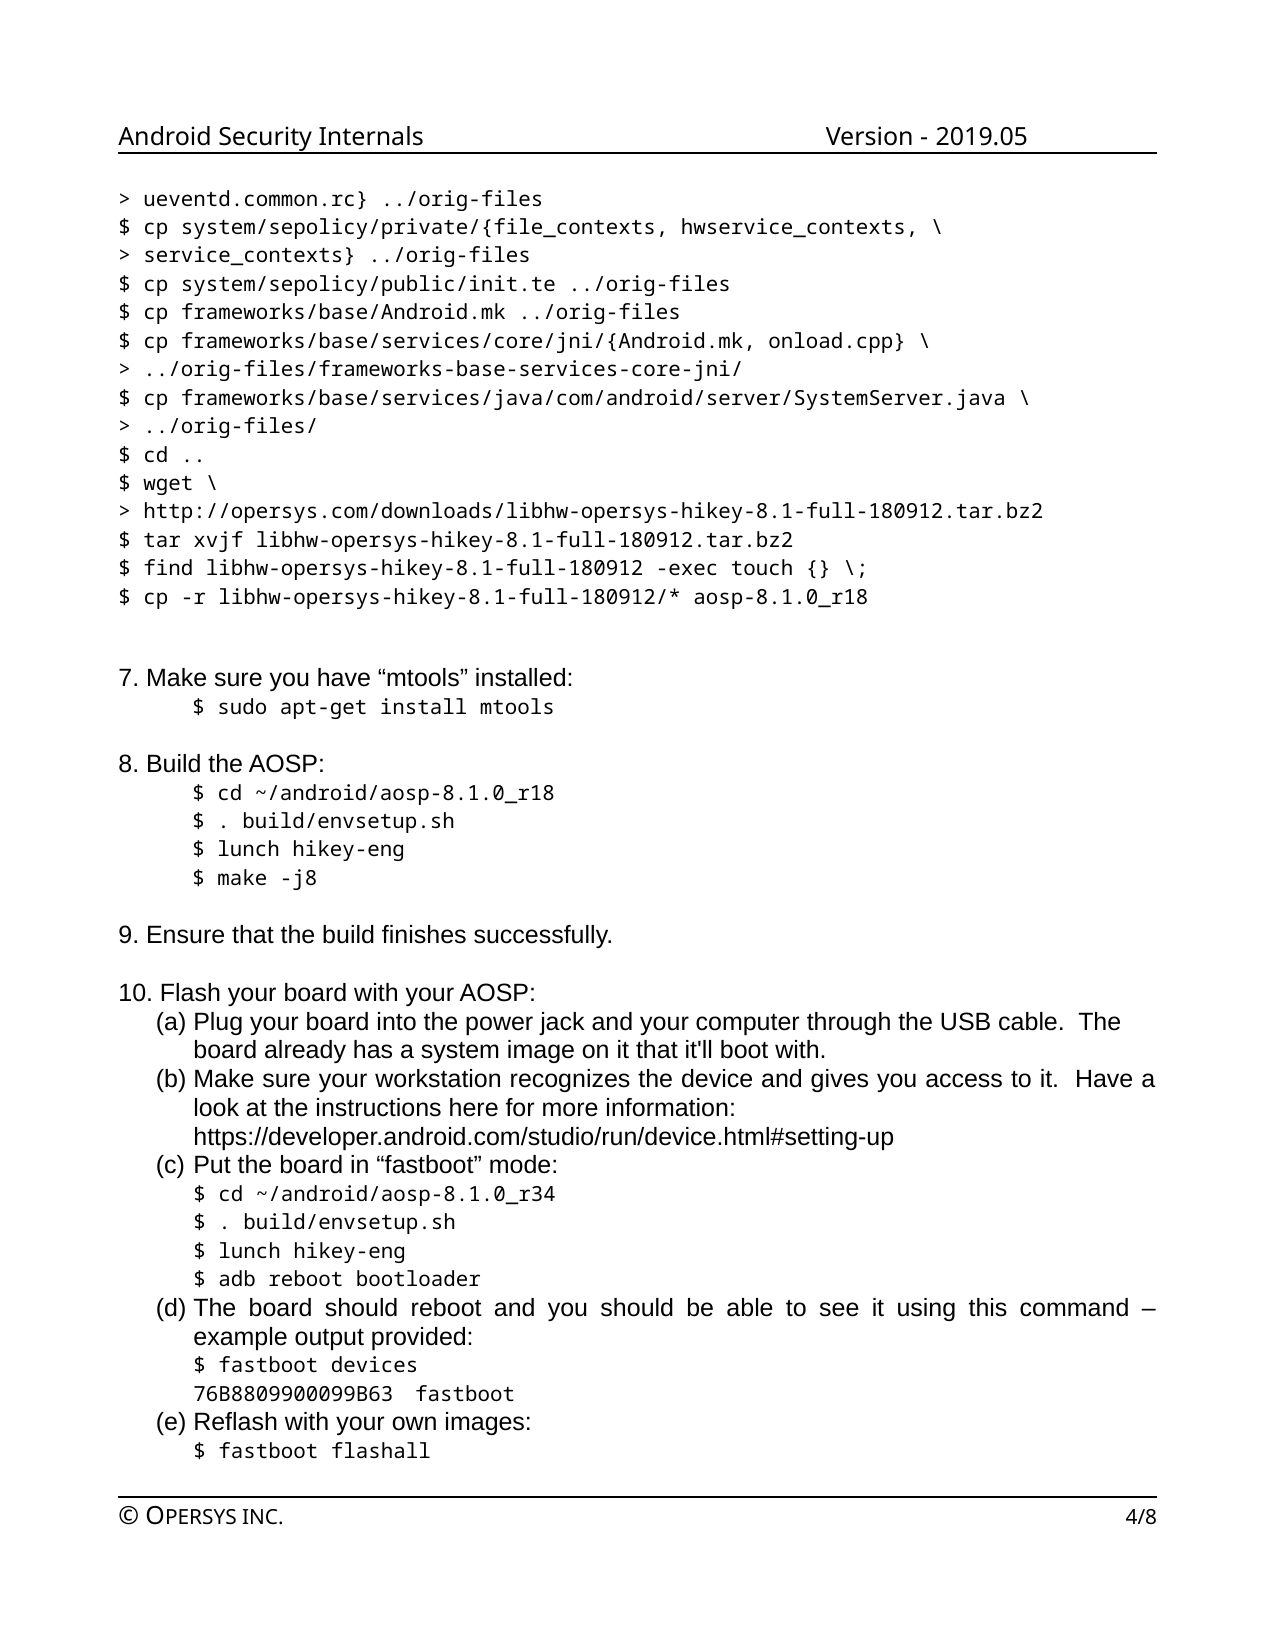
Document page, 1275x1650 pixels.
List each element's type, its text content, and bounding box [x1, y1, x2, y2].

list $ adb reboot bootloader [156, 1264, 1157, 1293]
text $ cp system/sepolicy/public/init.te ../orig-files [118, 269, 1157, 297]
list $ fastboot devices [156, 1350, 1157, 1379]
list $ cd ~/android/aosp-8.1.0_r34 [156, 1179, 1157, 1207]
text > http://opersys.com/downloads/libhw-opersys-hikey-8.1-full-180912.tar.bz2 [118, 497, 1157, 525]
list https://developer.android.com/studio/run/device.html#setting-up [156, 1121, 1157, 1150]
list Make sure your workstation recognizes the device and gives you access to it. Have a look at the instructions here for more information: [156, 1064, 1157, 1121]
list $ lunch hikey-eng [156, 1236, 1157, 1264]
text 10. Flash your board with your AOSP: [118, 978, 1157, 1006]
list The board should reboot and you should be able to see it using this command – example output provided: [156, 1293, 1157, 1350]
text $ cd .. [118, 440, 1157, 468]
list $ . build/envsetup.sh [156, 1207, 1157, 1236]
text 9. Ensure that the build finishes successfully. [118, 920, 1157, 949]
text $ cp frameworks/base/services/java/com/android/server/SystemServer.java \ [118, 383, 1157, 411]
text > service_contexts} ../orig-files [118, 241, 1157, 269]
text 8. Build the AOSP: [118, 749, 1157, 778]
text $ . build/envsetup.sh [192, 806, 1157, 834]
list Put the board in “fastboot” mode: [156, 1150, 1157, 1179]
text 7. Make sure you have “mtools” installed: [118, 663, 1157, 692]
text $ cp frameworks/base/services/core/jni/{Android.mk, onload.cpp} \ [118, 326, 1157, 354]
text $ cd ~/android/aosp-8.1.0_r18 [192, 778, 1157, 806]
text > ../orig-files/ [118, 411, 1157, 440]
text $ cp frameworks/base/Android.mk ../orig-files [118, 297, 1157, 326]
text $ cp system/sepolicy/private/{file_contexts, hwservice_contexts, \ [118, 212, 1157, 241]
text $ wget \ [118, 468, 1157, 497]
text > ueventd.common.rc} ../orig-files [118, 184, 1157, 212]
text $ cp -r libhw-opersys-hikey-8.1-full-180912/* aosp-8.1.0_r18 [118, 582, 1157, 610]
text $ sudo apt-get install mtools [192, 692, 1157, 720]
list Reflash with your own images: [156, 1407, 1157, 1436]
list $ fastboot flashall [156, 1436, 1157, 1464]
text $ find libhw-opersys-hikey-8.1-full-180912 -exec touch {} \; [118, 553, 1157, 582]
text > ../orig-files/frameworks-base-services-core-jni/ [118, 354, 1157, 383]
list 76B8809900099B63 fastboot [156, 1379, 1157, 1407]
text $ make -j8 [192, 863, 1157, 891]
list Plug your board into the power jack and your computer through the USB cable. The board already has a system image on it that it'll boot with. [156, 1006, 1157, 1064]
text $ tar xvjf libhw-opersys-hikey-8.1-full-180912.tar.bz2 [118, 525, 1157, 553]
text $ lunch hikey-eng [192, 834, 1157, 863]
